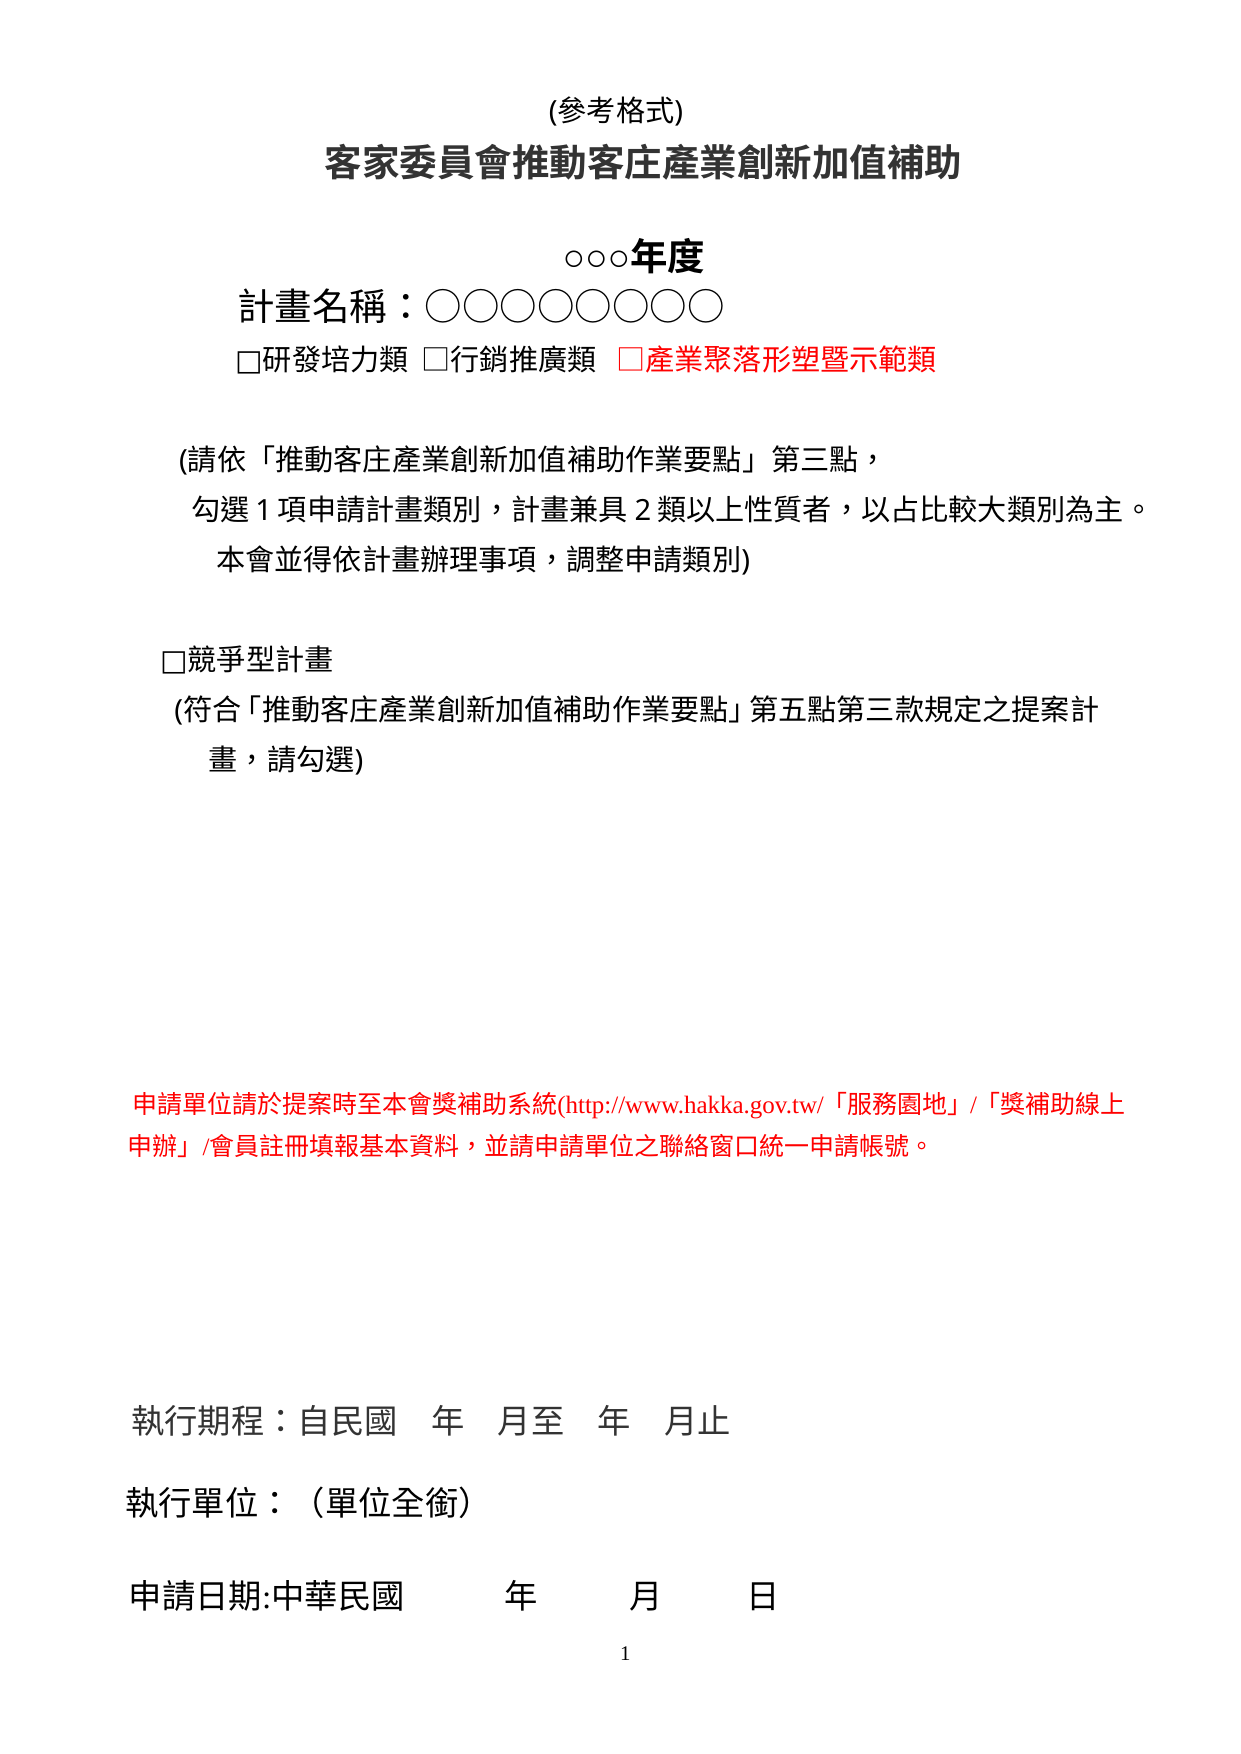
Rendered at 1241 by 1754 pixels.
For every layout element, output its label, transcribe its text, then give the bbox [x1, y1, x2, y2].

text 計畫名稱：○○○○○○○○ [124, 280, 1125, 330]
text ○○○年度 [142, 230, 1125, 280]
text 執行單位：（單位全銜） [124, 1489, 1125, 1522]
text 申請日期:中華民國 年 月 日 [128, 1564, 1125, 1620]
text (請依「推動客庄產業創新加值補助作業要點」第三點， [160, 430, 1125, 480]
text 執行期程：自民國 年 月至 年 月止 [131, 1414, 1125, 1439]
text (參考格式) [139, 77, 1125, 133]
text 客家委員會推動客庄產業創新加值補助 [161, 133, 1125, 187]
text 申辦」/會員註冊填報基本資料，並請申請單位之聯絡窗口統一申請帳號。 [127, 1122, 1125, 1164]
text □競爭型計畫 [132, 630, 1099, 680]
text □研發培力類 □行銷推廣類 □產業聚落形塑暨示範類 [180, 330, 1125, 380]
text (符合「推動客庄產業創新加值補助作業要點」第五點第三款規定之提案計畫，請勾選) [136, 680, 1099, 780]
text 勾選1項申請計畫類別，計畫兼具2類以上性質者，以占比較大類別為主。本會並得依計畫辦理事項，調整申請類別) [160, 480, 1125, 580]
text 申請單位請於提案時至本會獎補助系統(http://www.hakka.gov.tw/「服務園地」/「獎補助線上 [132, 1080, 1125, 1122]
